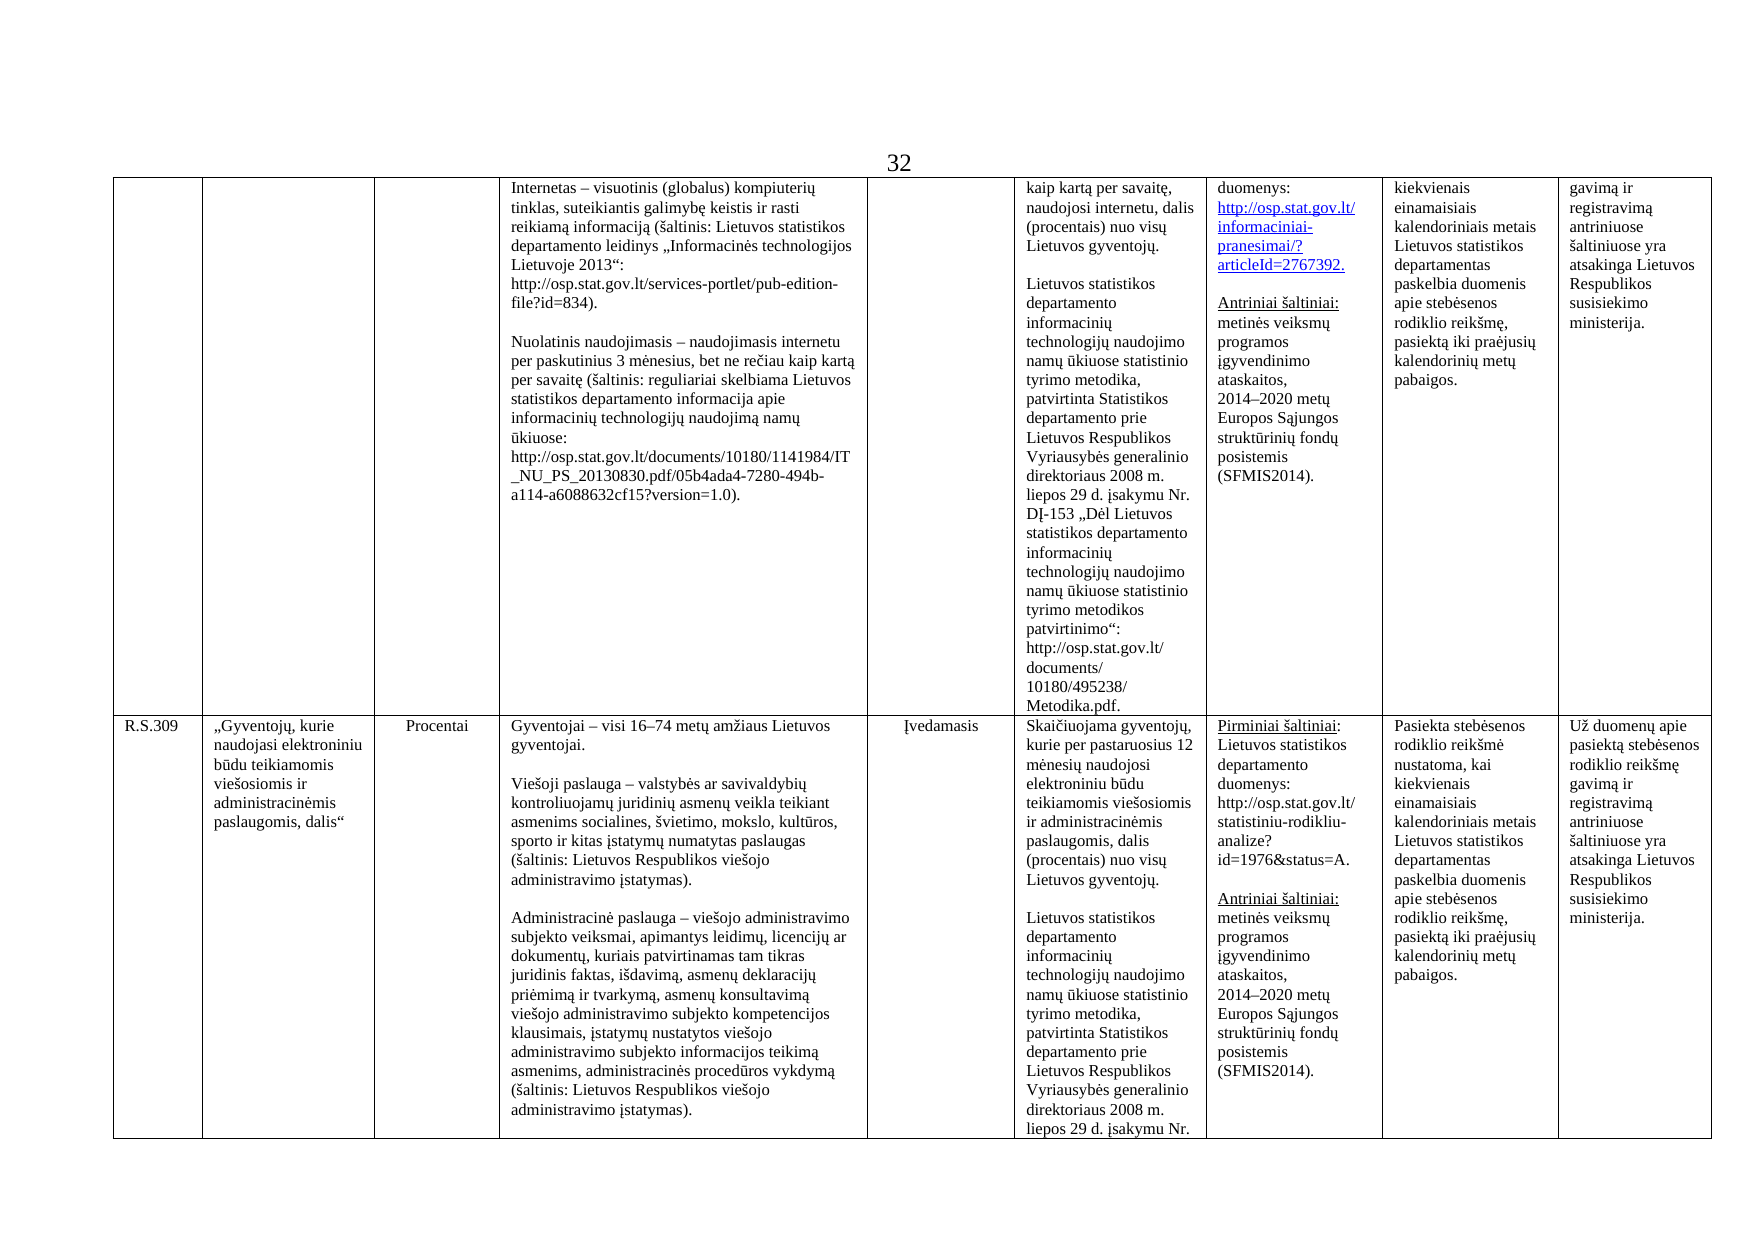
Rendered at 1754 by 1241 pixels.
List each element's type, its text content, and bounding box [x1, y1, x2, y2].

table_cell „Gyventojų, kurie naudojasi elektroniniu būdu teikiamomis viešosiomis ir administracinėmis paslaugomis, dalis“ [203, 716, 374, 1138]
table_cell Pasiekta stebėsenos rodiklio reikšmė nustatoma, kai kiekvienais einamaisiais kalendoriniais metais Lietuvos statistikos departamentas paskelbia duomenis apie stebėsenos rodiklio reikšmę, pasiektą iki praėjusių kalendorinių metų pabaigos. [1383, 716, 1558, 1138]
table_cell Už duomenų apie pasiektą stebėsenos rodiklio reikšmę gavimą ir registravimą antriniuose šaltiniuose yra atsakinga Lietuvos Respublikos susisiekimo ministerija. [1559, 716, 1711, 1138]
table_cell Pirminiai šaltiniai: Lietuvos statistikos departamento duomenys: http://osp.stat.gov.lt/statistiniu-rodikliu-analize?id=1976&status=A. Antriniai šaltiniai: metinės veiksmų programos įgyvendinimo ataskaitos, 2014–2020 metų Europos Sąjungos struktūrinių fondų posistemis (SFMIS2014). [1207, 716, 1382, 1138]
table_cell R.S.309 [114, 716, 202, 1138]
table_cell gavimą ir registravimą antriniuose šaltiniuose yra atsakinga Lietuvos Respublikos susisiekimo ministerija. [1559, 178, 1711, 715]
table_cell kiekvienais einamaisiais kalendoriniais metais Lietuvos statistikos departamentas paskelbia duomenis apie stebėsenos rodiklio reikšmę, pasiektą iki praėjusių kalendorinių metų pabaigos. [1383, 178, 1558, 715]
table_cell Internetas – visuotinis (globalus) kompiuterių tinklas, suteikiantis galimybę keistis ir rasti reikiamą informaciją (šaltinis: Lietuvos statistikos departamento leidinys „Informacinės technologijos Lietuvoje 2013“: http://osp.stat.gov.lt/services-portlet/pub-edition-file?id=834). Nuolatinis naudojimasis – naudojimasis internetu per paskutinius 3 mėnesius, bet ne rečiau kaip kartą per savaitę (šaltinis: reguliariai skelbiama Lietuvos statistikos departamento informacija apie informacinių technologijų naudojimą namų ūkiuose: http://osp.stat.gov.lt/documents/10180/1141984/IT_NU_PS_20130830.pdf/05b4ada4-7280-494b-a114-a6088632cf15?version=1.0). [500, 178, 867, 715]
table_cell Skaičiuojama gyventojų, kurie per pastaruosius 12 mėnesių naudojosi elektroniniu būdu teikiamomis viešosiomis ir administracinėmis paslaugomis, dalis (procentais) nuo visų Lietuvos gyventojų. Lietuvos statistikos departamento informacinių technologijų naudojimo namų ūkiuose statistinio tyrimo metodika, patvirtinta Statistikos departamento prie Lietuvos Respublikos Vyriausybės generalinio direktoriaus 2008 m. liepos 29 d. įsakymu Nr. [1015, 716, 1206, 1138]
table_cell Procentai [375, 716, 499, 1138]
table_cell [375, 178, 499, 715]
table_cell kaip kartą per savaitę, naudojosi internetu, dalis (procentais) nuo visų Lietuvos gyventojų. Lietuvos statistikos departamento informacinių technologijų naudojimo namų ūkiuose statistinio tyrimo metodika, patvirtinta Statistikos departamento prie Lietuvos Respublikos Vyriausybės generalinio direktoriaus 2008 m. liepos 29 d. įsakymu Nr. DĮ-153 „Dėl Lietuvos statistikos departamento informacinių technologijų naudojimo namų ūkiuose statistinio tyrimo metodikos patvirtinimo“: http://osp.stat.gov.lt/documents/10180/495238/Metodika.pdf. [1015, 178, 1206, 715]
table_cell Gyventojai – visi 16–74 metų amžiaus Lietuvos gyventojai. Viešoji paslauga – valstybės ar savivaldybių kontroliuojamų juridinių asmenų veikla teikiant asmenims socialines, švietimo, mokslo, kultūros, sporto ir kitas įstatymų numatytas paslaugas (šaltinis: Lietuvos Respublikos viešojo administravimo įstatymas). Administracinė paslauga – viešojo administravimo subjekto veiksmai, apimantys leidimų, licencijų ar dokumentų, kuriais patvirtinamas tam tikras juridinis faktas, išdavimą, asmenų deklaracijų priėmimą ir tvarkymą, asmenų konsultavimą viešojo administravimo subjekto kompetencijos klausimais, įstatymų nustatytos viešojo administravimo subjekto informacijos teikimą asmenims, administracinės procedūros vykdymą (šaltinis: Lietuvos Respublikos viešojo administravimo įstatymas). [500, 716, 867, 1138]
table_cell duomenys: http://osp.stat.gov.lt/informaciniai-pranesimai/?articleId=2767392. Antriniai šaltiniai: metinės veiksmų programos įgyvendinimo ataskaitos, 2014–2020 metų Europos Sąjungos struktūrinių fondų posistemis (SFMIS2014). [1207, 178, 1382, 715]
table_cell [868, 178, 1014, 715]
table_cell [203, 178, 374, 715]
table_cell [114, 178, 202, 715]
table_cell Įvedamasis [868, 716, 1014, 1138]
